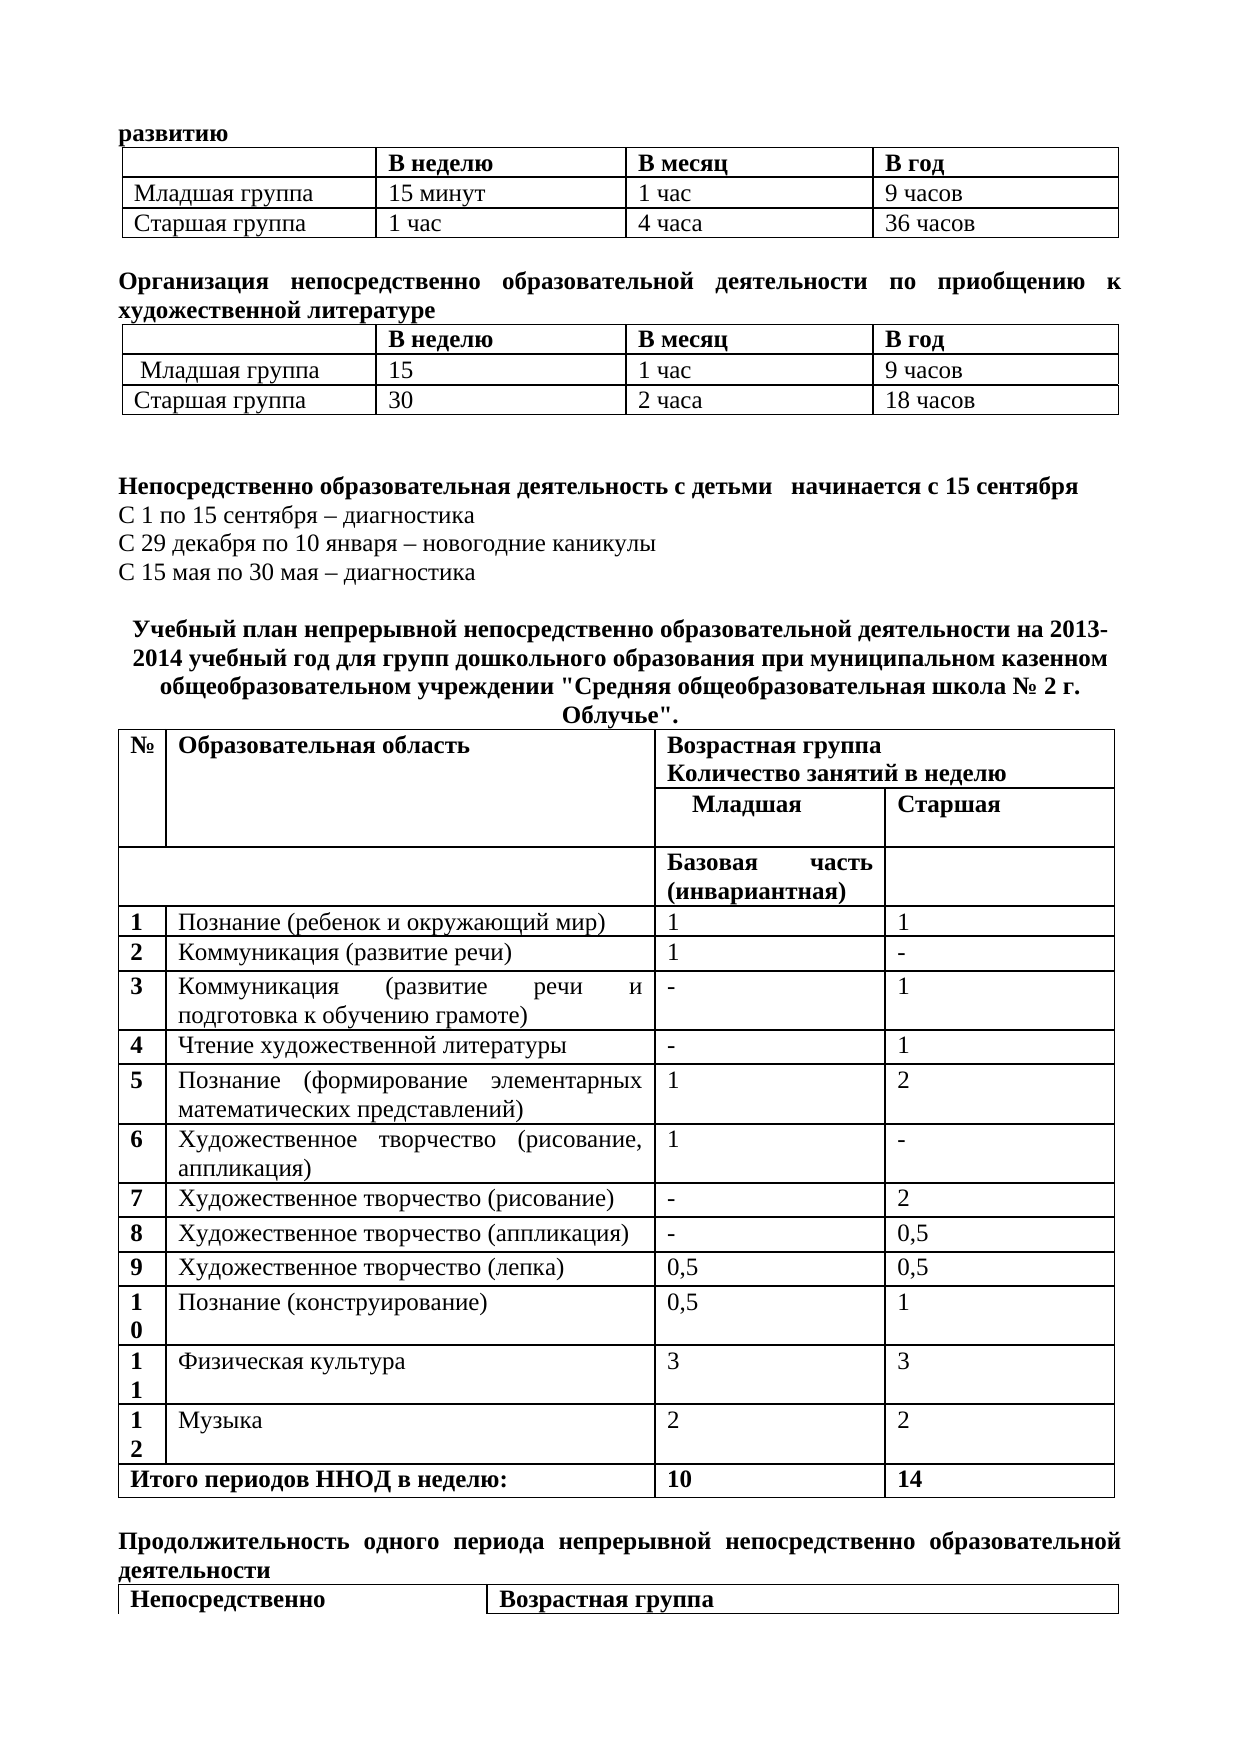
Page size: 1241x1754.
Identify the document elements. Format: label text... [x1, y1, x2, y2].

table_cell Младшая [656, 789, 884, 846]
table_cell Познание (ребенок и окружающий мир) [167, 907, 654, 935]
table_cell 3 [886, 1346, 1114, 1403]
table_header В неделю [377, 325, 625, 353]
table_cell 4 [119, 1031, 165, 1063]
table_cell 0,5 [886, 1218, 1114, 1251]
table_cell 2 [886, 1184, 1114, 1216]
table_cell 5 [119, 1065, 165, 1123]
table_cell 2 часа [627, 386, 872, 414]
table_header № [119, 730, 165, 846]
table_cell - [656, 1184, 884, 1216]
table_cell Художественное творчество (лепка) [167, 1253, 654, 1285]
table_cell Коммуникация (развитие речи) [167, 937, 654, 970]
table_cell 1 [656, 907, 884, 935]
table_cell 1 [886, 1287, 1114, 1344]
table_cell Коммуникация (развитие речи и подготовка к обучению грамоте) [167, 972, 654, 1029]
table_cell Чтение художественной литературы [167, 1031, 654, 1063]
table_cell Художественное творчество (рисование) [167, 1184, 654, 1216]
table_header Образовательная область [167, 730, 654, 846]
table_cell 1 [886, 1031, 1114, 1063]
table_cell 2 [886, 1405, 1114, 1463]
table_cell 0,5 [656, 1287, 884, 1344]
table_cell 1 час [627, 355, 872, 384]
table_header [123, 148, 375, 176]
text С 1 по 15 сентября – диагностика [118, 500, 1122, 528]
table_cell 2 [886, 1065, 1114, 1123]
table_cell [119, 848, 654, 905]
table_cell - [656, 1218, 884, 1251]
table_cell 10 [119, 1287, 165, 1344]
table_cell - [656, 972, 884, 1029]
table_header В месяц [627, 325, 872, 353]
table_cell - [886, 1125, 1114, 1182]
text Непосредственно образовательная деятельность с детьми начинается с 15 сентября [118, 471, 1122, 500]
text С 29 декабря по 10 января – новогодние каникулы [118, 528, 1122, 557]
table_cell 9 часов [874, 355, 1118, 384]
text Учебный план непрерывной непосредственно образовательной деятельности на 2013-2014 учебный год для групп дошкольного образования при муниципальном казенном общеобразовательном учреждении "Средняя общеобразовательная школа № 2 г. Облучье". [118, 614, 1122, 729]
table_header В неделю [377, 148, 625, 176]
table_cell 15 минут [377, 178, 625, 207]
table_cell 4 часа [627, 209, 872, 237]
table_cell 9 часов [874, 178, 1118, 207]
table_cell 0,5 [656, 1253, 884, 1285]
table_cell 1 час [377, 209, 625, 237]
text Организация непосредственно образовательной деятельности по приобщению к художественной литературе [118, 266, 1122, 324]
table_header [123, 325, 375, 353]
table_cell 1 [886, 907, 1114, 935]
table_cell Базовая часть (инвариантная) [656, 848, 884, 905]
text Продолжительность одного периода непрерывной непосредственно образовательной деятельности [118, 1526, 1122, 1583]
table_cell 3 [656, 1346, 884, 1403]
table_cell 18 часов [874, 386, 1118, 414]
table_cell Младшая группа [123, 178, 375, 207]
table_cell 2 [656, 1405, 884, 1463]
table_cell 12 [119, 1405, 165, 1463]
table_cell 0,5 [886, 1253, 1114, 1285]
table_cell Старшая группа [123, 386, 375, 414]
table_cell 1 [656, 1125, 884, 1182]
table_cell Итого периодов ННОД в неделю: [119, 1465, 654, 1497]
table_cell 11 [119, 1346, 165, 1403]
table_cell 36 часов [874, 209, 1118, 237]
table_cell 2 [119, 937, 165, 970]
table_cell 3 [119, 972, 165, 1029]
table_cell Познание (конструирование) [167, 1287, 654, 1344]
table_cell - [656, 1031, 884, 1063]
text развитию [118, 118, 1122, 147]
table_cell 30 [377, 386, 625, 414]
table_cell Художественное творчество (рисование, аппликация) [167, 1125, 654, 1182]
table_cell 14 [886, 1465, 1114, 1497]
table_cell 9 [119, 1253, 165, 1285]
table_cell Физическая культура [167, 1346, 654, 1403]
table_cell 8 [119, 1218, 165, 1251]
table_cell 1 [656, 937, 884, 970]
table_cell 6 [119, 1125, 165, 1182]
table_cell 7 [119, 1184, 165, 1216]
table_cell 1 [886, 972, 1114, 1029]
table_header Непосредственно [119, 1585, 486, 1614]
table_cell Музыка [167, 1405, 654, 1463]
table_cell Художественное творчество (аппликация) [167, 1218, 654, 1251]
table_cell - [886, 937, 1114, 970]
table_cell Познание (формирование элементарных математических представлений) [167, 1065, 654, 1123]
table_header Возрастная группа Количество занятий в неделю [656, 730, 1114, 787]
table_cell 1 [119, 907, 165, 935]
table_cell 1 час [627, 178, 872, 207]
table_header В год [874, 325, 1118, 353]
table_cell Старшая группа [123, 209, 375, 237]
text С 15 мая по 30 мая – диагностика [118, 557, 1122, 586]
table_header В год [874, 148, 1118, 176]
table_cell [886, 848, 1114, 905]
table_cell 10 [656, 1465, 884, 1497]
table_cell Старшая [886, 789, 1114, 846]
table_cell 1 [656, 1065, 884, 1123]
table_header Возрастная группа [488, 1585, 1118, 1613]
table_header В месяц [627, 148, 872, 176]
table_cell Младшая группа [123, 355, 375, 384]
table_cell 15 [377, 355, 625, 384]
